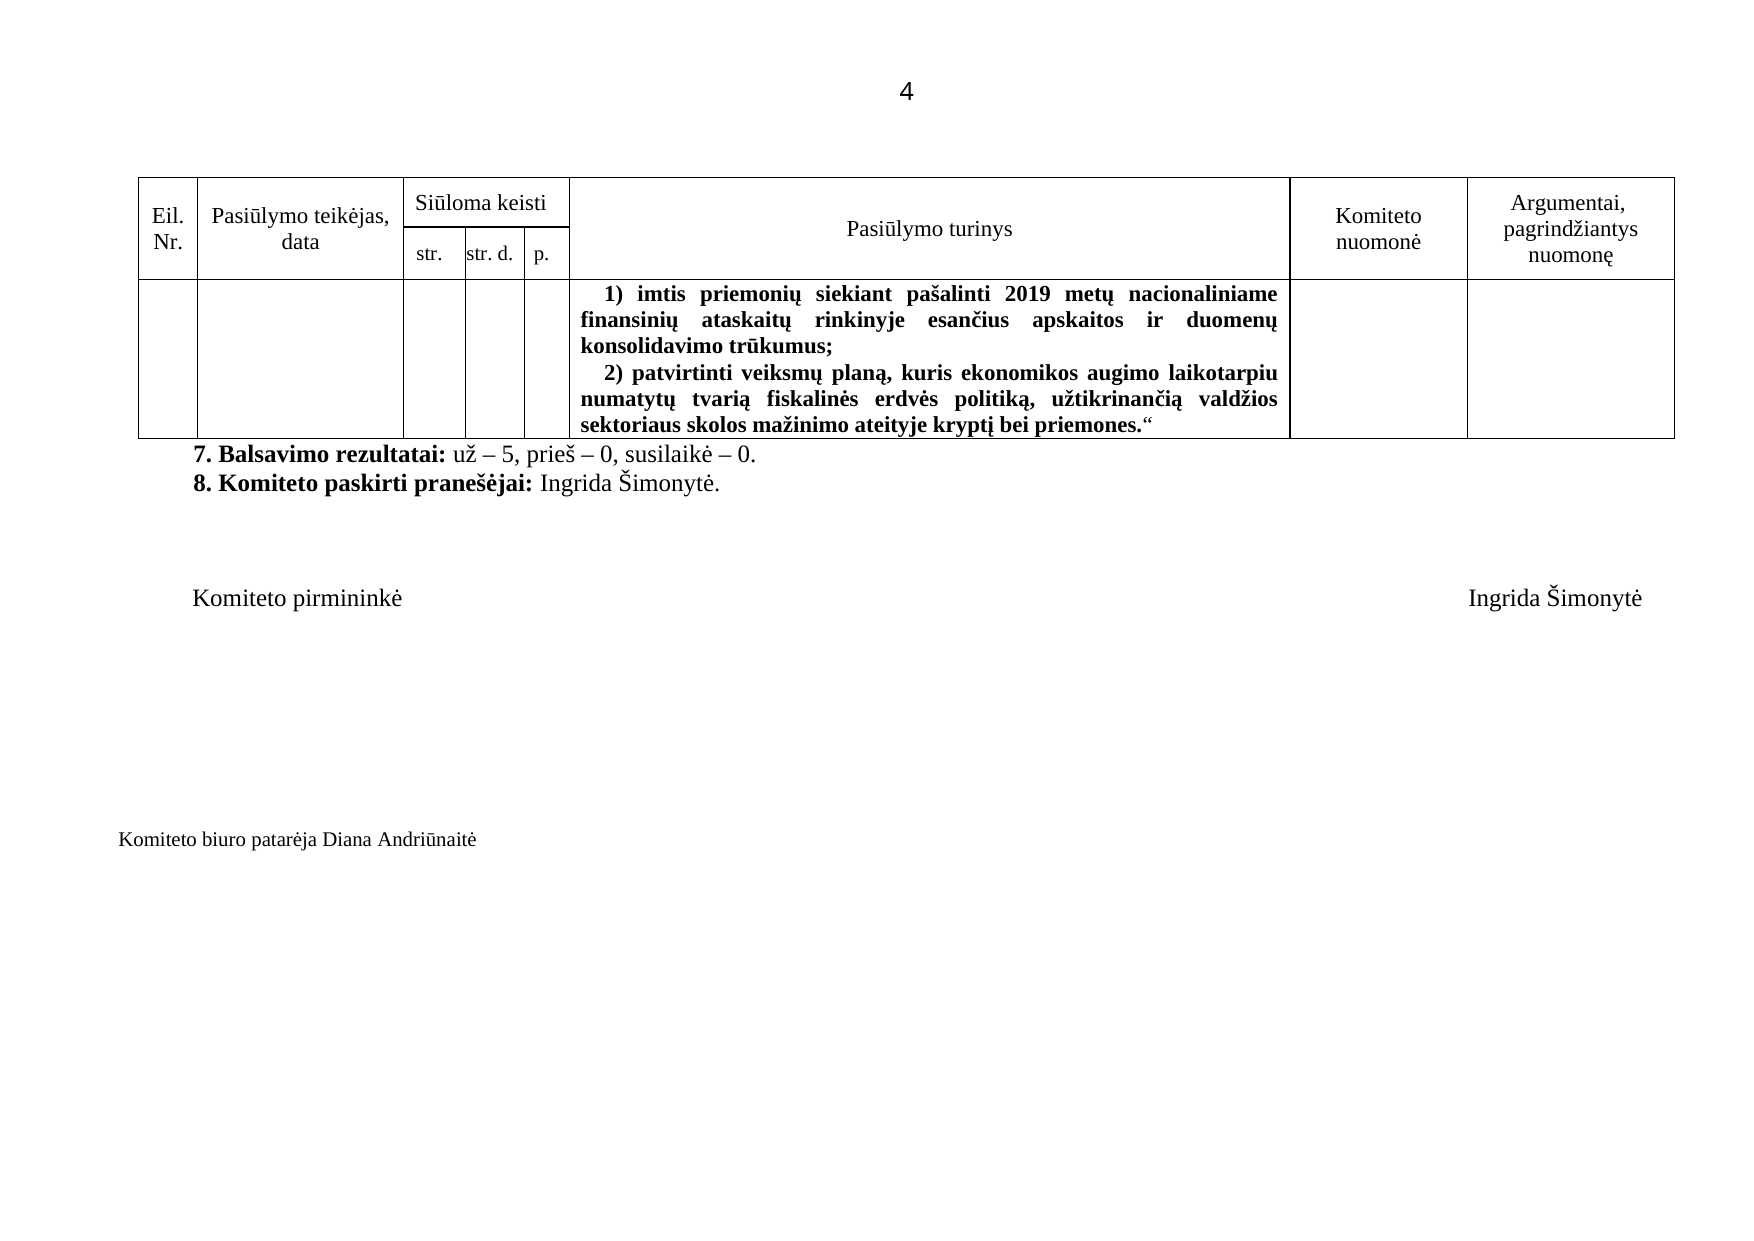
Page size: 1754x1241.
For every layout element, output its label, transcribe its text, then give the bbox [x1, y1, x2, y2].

table_cell [1468, 280, 1674, 438]
text Komiteto pirmininkė Ingrida Šimonytė [118, 583, 1695, 611]
text Komiteto biuro patarėja Diana Andriūnaitė [118, 827, 1695, 851]
table_cell [139, 280, 197, 438]
table_cell [1291, 280, 1467, 438]
table_header Argumentai, pagrindžiantys nuomonę [1468, 178, 1674, 279]
table_header Eil. Nr. [139, 178, 197, 279]
table_cell [404, 280, 465, 438]
table_cell str. [404, 228, 465, 279]
table_cell [525, 280, 569, 438]
table_cell p. [525, 228, 569, 279]
table_cell 1) imtis priemonių siekiant pašalinti 2019 metų nacionaliniame finansinių ataskaitų rinkinyje esančius apskaitos ir duomenų konsolidavimo trūkumus; 2) patvirtinti veiksmų planą, kuris ekonomikos augimo laikotarpiu numatytų tvarią fiskalinės erdvės politiką, užtikrinančią valdžios sektoriaus skolos mažinimo ateityje kryptį bei priemones.“ [570, 280, 1289, 438]
table_cell str. d. [466, 228, 524, 279]
table_header Pasiūlymo turinys [570, 178, 1289, 279]
table_cell [198, 280, 403, 438]
table_header Pasiūlymo teikėjas, data [198, 178, 403, 279]
table_header Siūloma keisti [404, 178, 569, 226]
table_header Komiteto nuomonė [1291, 178, 1467, 279]
table_cell [466, 280, 524, 438]
text 7. Balsavimo rezultatai: už – 5, prieš – 0, susilaikė – 0. [118, 439, 1695, 468]
text 8. Komiteto paskirti pranešėjai: Ingrida Šimonytė. [118, 468, 1695, 496]
